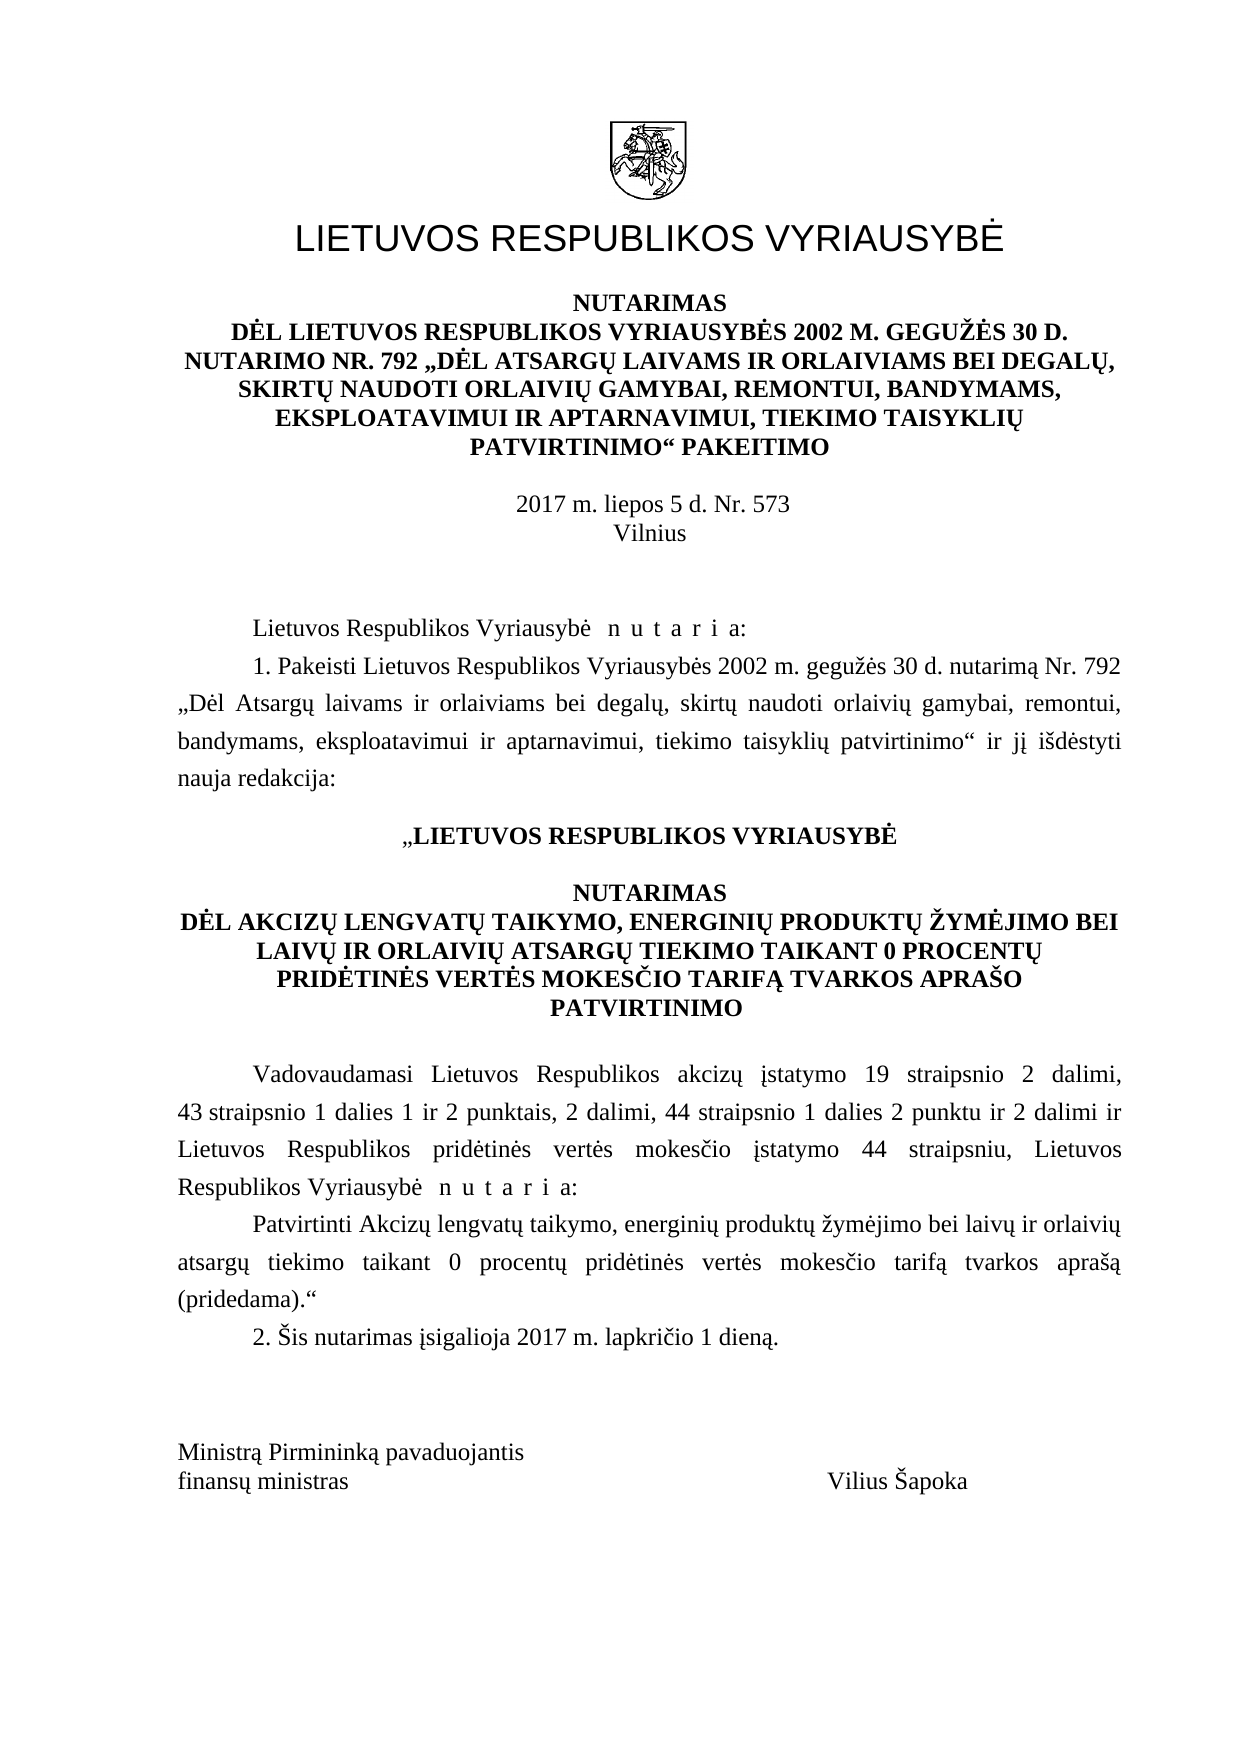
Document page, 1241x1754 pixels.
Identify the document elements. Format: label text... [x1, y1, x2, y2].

text DĖL AKCIZŲ LENGVATŲ TAIKYMO, ENERGINIŲ PRODUKTŲ ŽYMĖJIMO BEI LAIVŲ IR ORLAIVIŲ ATSARGŲ TIEKIMO TAIKANT 0 PROCENTŲ PRIDĖTINĖS VERTĖS MOKESČIO TARIFĄ TVARKOS APRAŠO PATVIRTINIMO [177, 907, 1122, 1022]
text Vadovaudamasi Lietuvos Respublikos akcizų įstatymo 19 straipsnio 2 dalimi, 43 straipsnio 1 dalies 1 ir 2 punktais, 2 dalimi, 44 straipsnio 1 dalies 2 punktu ir 2 dalimi ir Lietuvos Respublikos pridėtinės vertės mokesčio įstatymo 44 straipsniu, Lietuvos Respublikos Vyriausybė nutaria: [177, 1051, 1122, 1201]
text Vilnius [177, 518, 1122, 547]
text „LIETUVOS RESPUBLIKOS VYRIAUSYBĖ [177, 821, 1122, 849]
text 1. Pakeisti Lietuvos Respublikos Vyriausybės 2002 m. gegužės 30 d. nutarimą Nr. 792 „Dėl Atsargų laivams ir orlaiviams bei degalų, skirtų naudoti orlaivių gamybai, remontui, bandymams, eksploatavimui ir aptarnavimui, tiekimo taisyklių patvirtinimo“ ir jį išdėstyti nauja redakcija: [177, 642, 1122, 792]
text 2. Šis nutarimas įsigalioja 2017 m. lapkričio 1 dieną. [177, 1313, 1122, 1351]
text 2017 m. liepos 5 d. Nr. 573 [177, 489, 1122, 518]
text NUTARIMAS [177, 878, 1122, 907]
text Lietuvos Respublikos Vyriausybė nutaria: [177, 604, 1122, 642]
text Ministrą Pirmininką pavaduojantis [177, 1437, 1122, 1466]
text Patvirtinti Akcizų lengvatų taikymo, energinių produktų žymėjimo bei laivų ir orlaivių atsargų tiekimo taikant 0 procentų pridėtinės vertės mokesčio tarifą tvarkos aprašą (pridedama).“ [177, 1201, 1122, 1313]
text nutarimas [177, 288, 1122, 317]
text DĖL LIETUVOS RESPUBLIKOS VYRIAUSYBĖS 2002 M. GEGUŽĖS 30 D. NUTARIMO NR. 792 „DĖL ATSARGŲ LAIVAMS IR ORLAIVIAMS BEI DEGALŲ, SKIRTŲ NAUDOTI ORLAIVIŲ GAMYBAI, REMONTUI, BANDYMAMS, EKSPLOATAVIMUI IR APTARNAVIMUI, TIEKIMO TAISYKLIŲ PATVIRTINIMO“ PAKEITIMO [177, 317, 1122, 461]
text finansų ministras Vilius Šapoka [177, 1466, 1122, 1494]
text Lietuvos Respublikos Vyriausybė [177, 216, 1122, 259]
